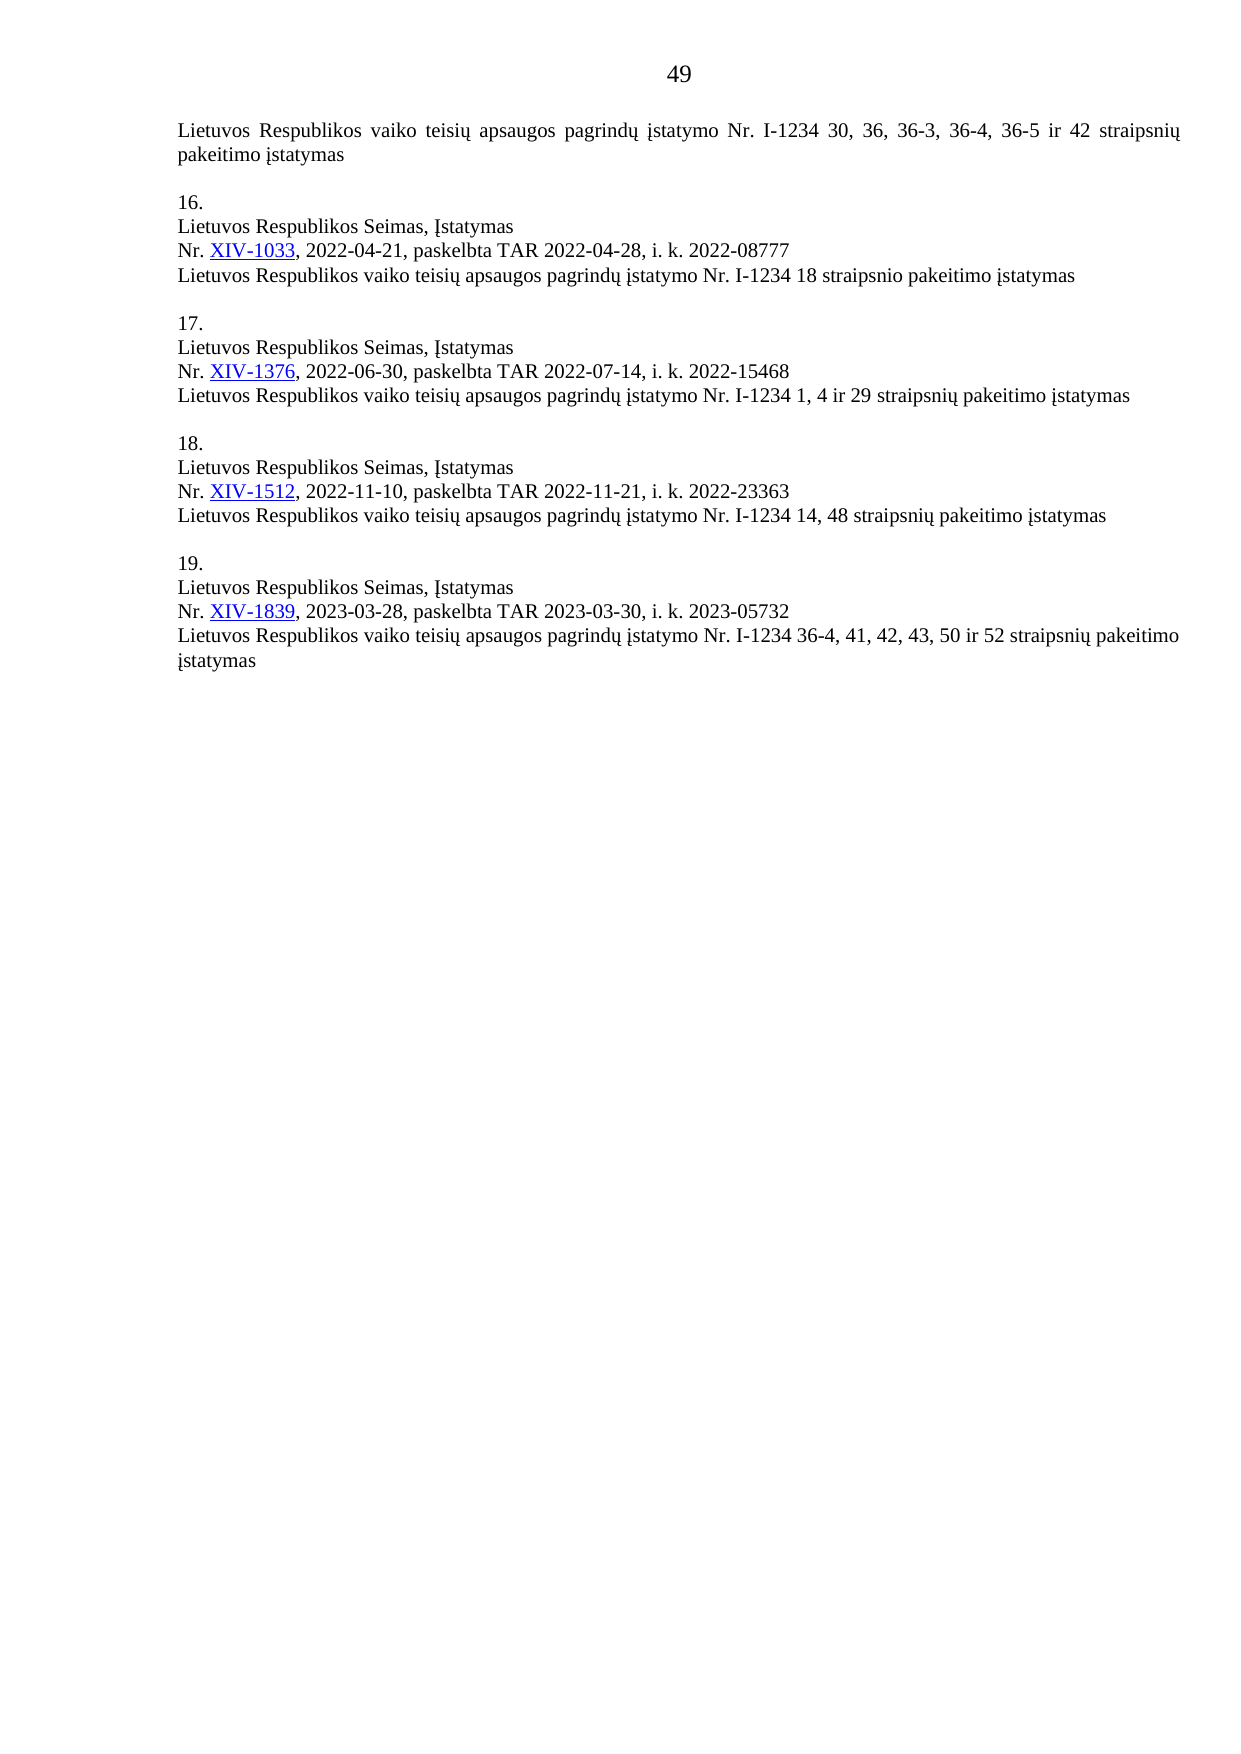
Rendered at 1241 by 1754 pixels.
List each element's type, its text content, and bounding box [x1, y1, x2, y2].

text Nr. XIV-1033, 2022-04-21, paskelbta TAR 2022-04-28, i. k. 2022-08777 [177, 238, 1181, 262]
text Lietuvos Respublikos vaiko teisių apsaugos pagrindų įstatymo Nr. I-1234 1, 4 ir 29 straipsnių pakeitimo įstatymas [177, 383, 1181, 407]
text Nr. XIV-1839, 2023-03-28, paskelbta TAR 2023-03-30, i. k. 2023-05732 [177, 599, 1181, 623]
text 17. [177, 311, 1181, 335]
text 19. [177, 551, 1181, 575]
text 18. [177, 431, 1181, 455]
text Nr. XIV-1512, 2022-11-10, paskelbta TAR 2022-11-21, i. k. 2022-23363 [177, 479, 1181, 503]
text Nr. XIV-1376, 2022-06-30, paskelbta TAR 2022-07-14, i. k. 2022-15468 [177, 359, 1181, 383]
text 16. [177, 190, 1181, 214]
text Lietuvos Respublikos Seimas, Įstatymas [177, 575, 1181, 599]
text Lietuvos Respublikos vaiko teisių apsaugos pagrindų įstatymo Nr. I-1234 30, 36, 36-3, 36-4, 36-5 ir 42 straipsnių pakeitimo įstatymas [177, 118, 1181, 166]
text Lietuvos Respublikos vaiko teisių apsaugos pagrindų įstatymo Nr. I-1234 36-4, 41, 42, 43, 50 ir 52 straipsnių pakeitimo įstatymas [177, 623, 1181, 672]
text Lietuvos Respublikos vaiko teisių apsaugos pagrindų įstatymo Nr. I-1234 14, 48 straipsnių pakeitimo įstatymas [177, 503, 1181, 527]
text Lietuvos Respublikos vaiko teisių apsaugos pagrindų įstatymo Nr. I-1234 18 straipsnio pakeitimo įstatymas [177, 262, 1181, 287]
text Lietuvos Respublikos Seimas, Įstatymas [177, 214, 1181, 238]
text Lietuvos Respublikos Seimas, Įstatymas [177, 455, 1181, 479]
text Lietuvos Respublikos Seimas, Įstatymas [177, 335, 1181, 359]
